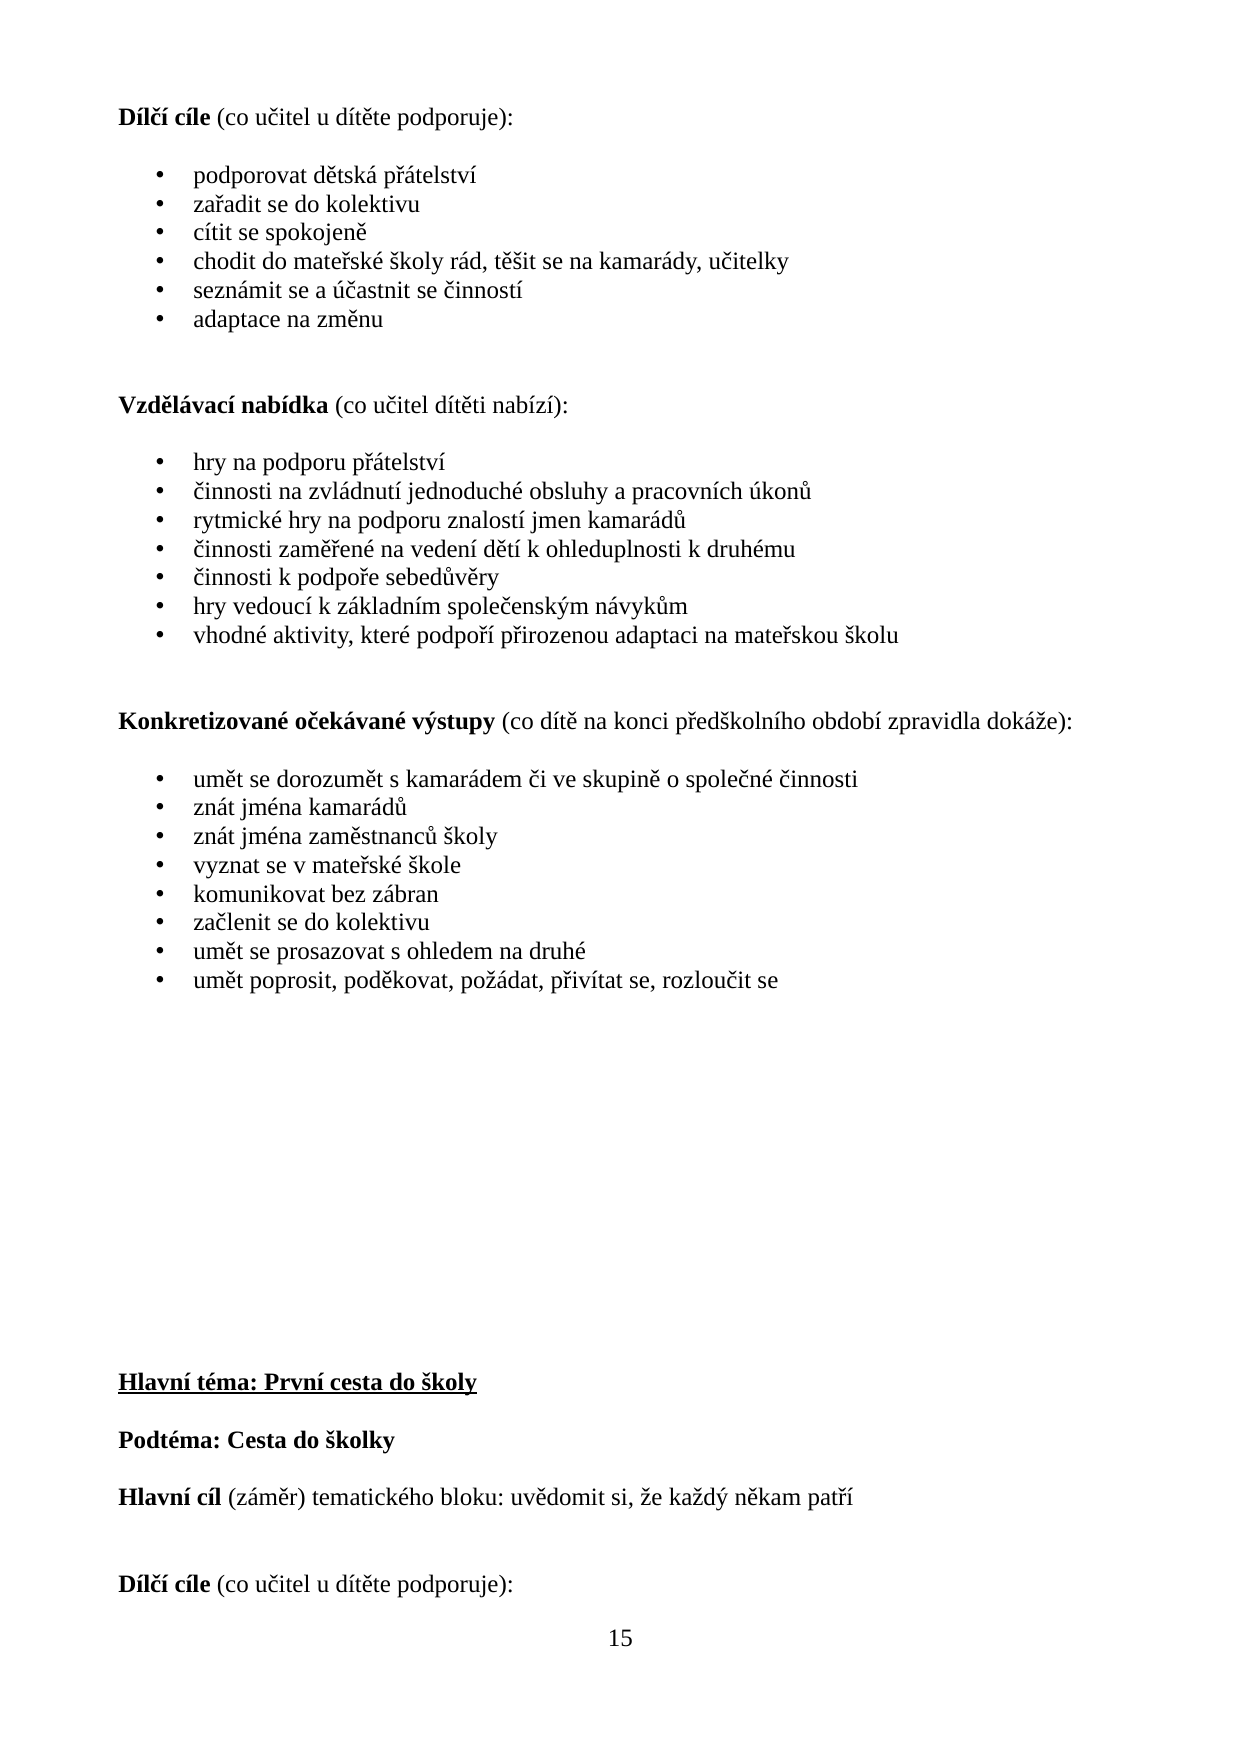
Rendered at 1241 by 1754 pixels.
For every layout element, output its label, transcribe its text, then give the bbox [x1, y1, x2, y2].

list adaptace na změnu [156, 304, 1122, 332]
list zařadit se do kolektivu [156, 189, 1122, 217]
list umět poprosit, poděkovat, požádat, přivítat se, rozloučit se [156, 965, 1122, 994]
list činnosti k podpoře sebedůvěry [156, 562, 1122, 591]
list činnosti zaměřené na vedení dětí k ohleduplnosti k druhému [156, 534, 1122, 562]
list znát jména zaměstnanců školy [156, 821, 1122, 850]
list vhodné aktivity, které podpoří přirozenou adaptaci na mateřskou školu [156, 620, 1122, 649]
text Hlavní cíl (záměr) tematického bloku: uvědomit si, že každý někam patří [118, 1482, 1122, 1511]
list seznámit se a účastnit se činností [156, 275, 1122, 304]
list začlenit se do kolektivu [156, 907, 1122, 936]
list komunikovat bez zábran [156, 879, 1122, 907]
list vyznat se v mateřské škole [156, 850, 1122, 879]
text Dílčí cíle (co učitel u dítěte podporuje): [118, 102, 1122, 131]
text Vzdělávací nabídka (co učitel dítěti nabízí): [118, 390, 1122, 419]
text Hlavní téma: První cesta do školy [118, 1367, 1122, 1396]
list podporovat dětská přátelství [156, 160, 1122, 189]
list hry na podporu přátelství [156, 447, 1122, 476]
list umět se prosazovat s ohledem na druhé [156, 936, 1122, 965]
list znát jména kamarádů [156, 792, 1122, 821]
text Konkretizované očekávané výstupy (co dítě na konci předškolního období zpravidla dokáže): [118, 706, 1122, 735]
list hry vedoucí k základním společenským návykům [156, 591, 1122, 620]
list rytmické hry na podporu znalostí jmen kamarádů [156, 505, 1122, 534]
list umět se dorozumět s kamarádem či ve skupině o společné činnosti [156, 764, 1122, 792]
list činnosti na zvládnutí jednoduché obsluhy a pracovních úkonů [156, 476, 1122, 505]
list chodit do mateřské školy rád, těšit se na kamarády, učitelky [156, 246, 1122, 275]
list cítit se spokojeně [156, 217, 1122, 246]
text Podtéma: Cesta do školky [118, 1425, 1122, 1454]
text Dílčí cíle (co učitel u dítěte podporuje): [118, 1569, 1122, 1597]
